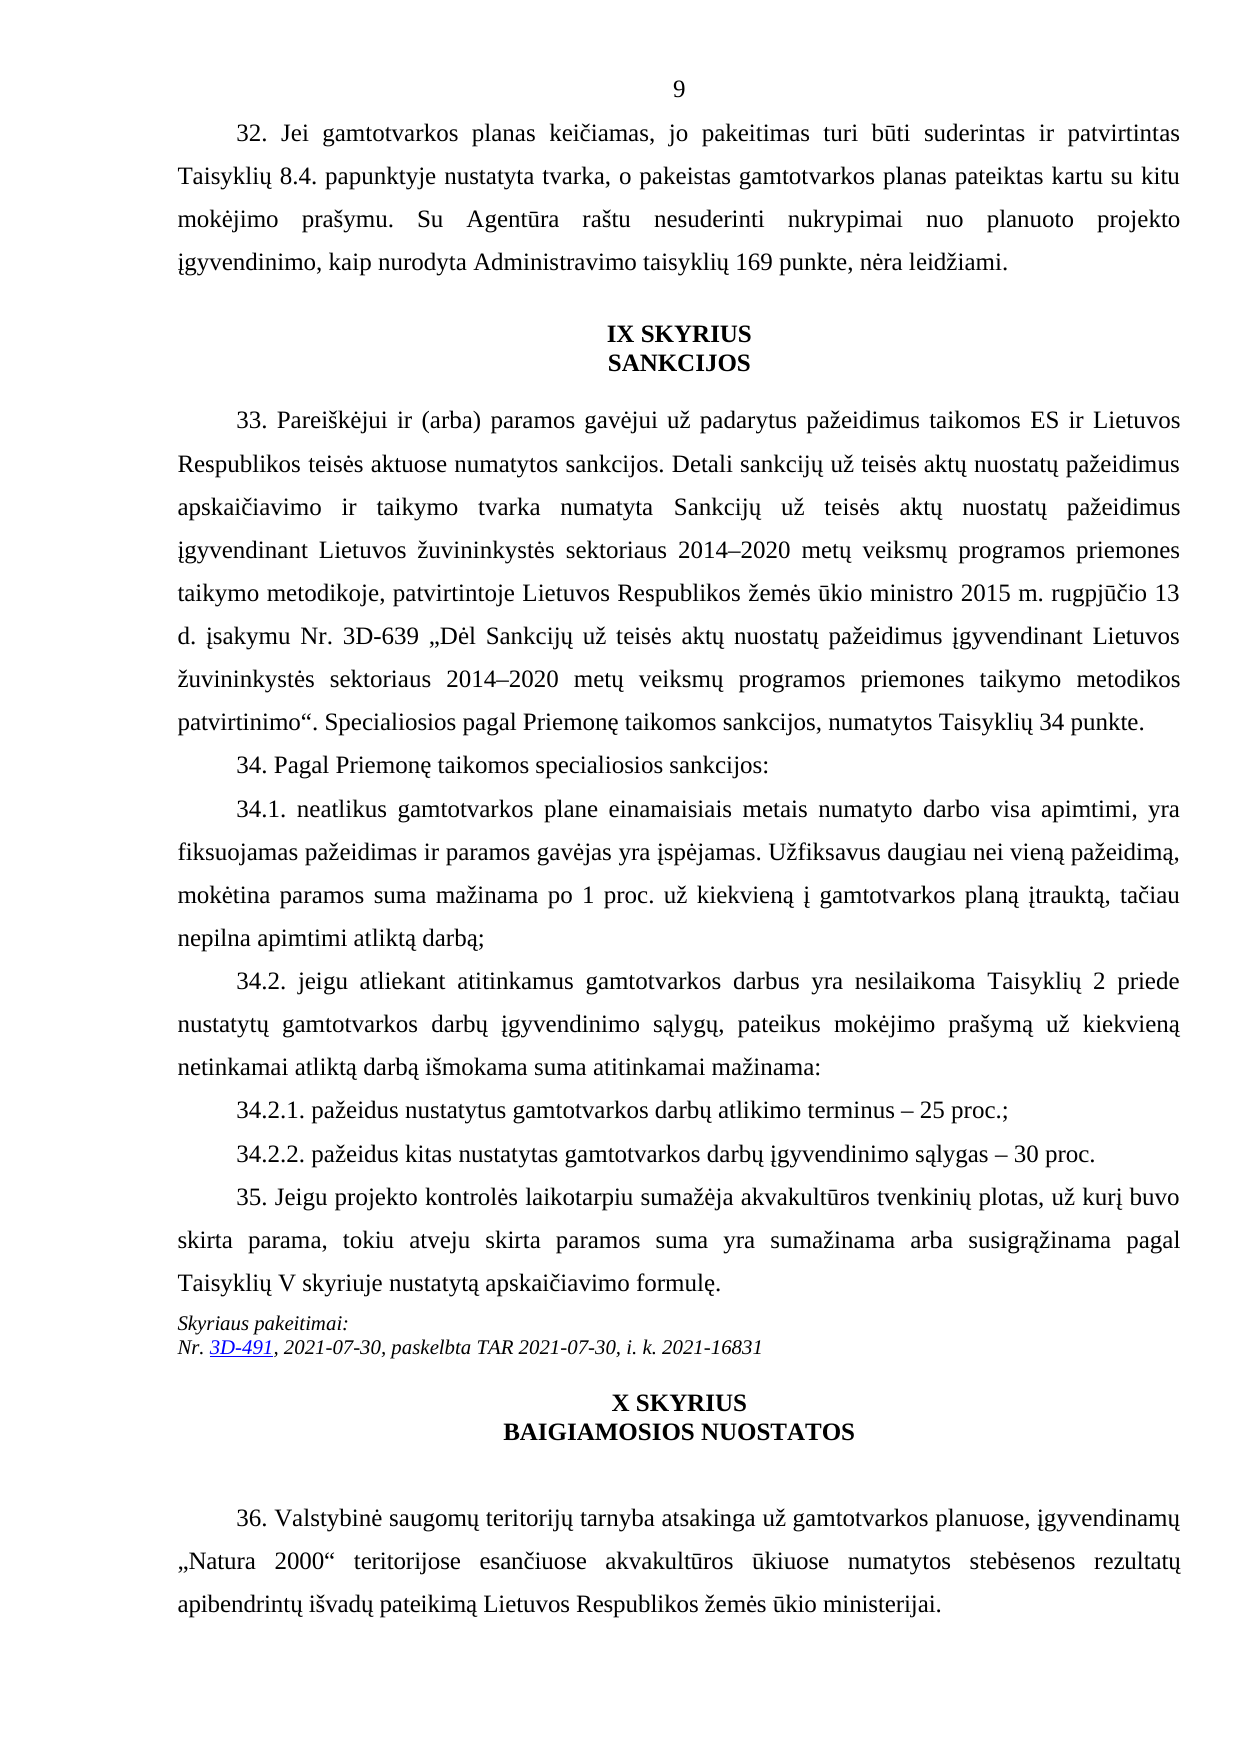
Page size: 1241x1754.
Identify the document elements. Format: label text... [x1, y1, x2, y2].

text 34.2.2. pažeidus kitas nustatytas gamtotvarkos darbų įgyvendinimo sąlygas – 30 proc. [177, 1139, 1181, 1167]
text IX SKYRIUS [177, 319, 1181, 348]
text 34.2.1. pažeidus nustatytus gamtotvarkos darbų atlikimo terminus – 25 proc.; [177, 1096, 1181, 1124]
text 34.2. jeigu atliekant atitinkamus gamtotvarkos darbus yra nesilaikoma Taisyklių 2 priede nustatytų gamtotvarkos darbų įgyvendinimo sąlygų, pateikus mokėjimo prašymą už kiekvieną netinkamai atliktą darbą išmokama suma atitinkamai mažinama: [177, 966, 1181, 1081]
text 35. Jeigu projekto kontrolės laikotarpiu sumažėja akvakultūros tvenkinių plotas, už kurį buvo skirta parama, tokiu atveju skirta paramos suma yra sumažinama arba susigrąžinama pagal Taisyklių V skyriuje nustatytą apskaičiavimo formulę. [177, 1182, 1181, 1297]
text 36. Valstybinė saugomų teritorijų tarnyba atsakinga už gamtotvarkos planuose, įgyvendinamų „Natura 2000“ teritorijose esančiuose akvakultūros ūkiuose numatytos stebėsenos rezultatų apibendrintų išvadų pateikimą Lietuvos Respublikos žemės ūkio ministerijai. [177, 1503, 1181, 1618]
text SANKCIJOS [177, 348, 1181, 377]
text Nr. 3D-491, 2021-07-30, paskelbta TAR 2021-07-30, i. k. 2021-16831 [177, 1335, 1181, 1359]
text BAIGIAMOSIOS NUOSTATOS [177, 1417, 1181, 1446]
text 32. Jei gamtotvarkos planas keičiamas, jo pakeitimas turi būti suderintas ir patvirtintas Taisyklių 8.4. papunktyje nustatyta tvarka, o pakeistas gamtotvarkos planas pateiktas kartu su kitu mokėjimo prašymu. Su Agentūra raštu nesuderinti nukrypimai nuo planuoto projekto įgyvendinimo, kaip nurodyta Administravimo taisyklių 169 punkte, nėra leidžiami. [177, 118, 1181, 276]
text 34. Pagal Priemonę taikomos specialiosios sankcijos: [177, 751, 1181, 779]
text Skyriaus pakeitimai: [177, 1311, 1181, 1335]
text X SKYRIUS [177, 1388, 1181, 1417]
text 34.1. neatlikus gamtotvarkos plane einamaisiais metais numatyto darbo visa apimtimi, yra fiksuojamas pažeidimas ir paramos gavėjas yra įspėjamas. Užfiksavus daugiau nei vieną pažeidimą, mokėtina paramos suma mažinama po 1 proc. už kiekvieną į gamtotvarkos planą įtrauktą, tačiau nepilna apimtimi atliktą darbą; [177, 794, 1181, 952]
text 33. Pareiškėjui ir (arba) paramos gavėjui už padarytus pažeidimus taikomos ES ir Lietuvos Respublikos teisės aktuose numatytos sankcijos. Detali sankcijų už teisės aktų nuostatų pažeidimus apskaičiavimo ir taikymo tvarka numatyta Sankcijų už teisės aktų nuostatų pažeidimus įgyvendinant Lietuvos žuvininkystės sektoriaus 2014–2020 metų veiksmų programos priemones taikymo metodikoje, patvirtintoje Lietuvos Respublikos žemės ūkio ministro 2015 m. rugpjūčio 13 d. įsakymu Nr. 3D-639 „Dėl Sankcijų už teisės aktų nuostatų pažeidimus įgyvendinant Lietuvos žuvininkystės sektoriaus 2014–2020 metų veiksmų programos priemones taikymo metodikos patvirtinimo“. Specialiosios pagal Priemonę taikomos sankcijos, numatytos Taisyklių 34 punkte. [177, 406, 1181, 736]
